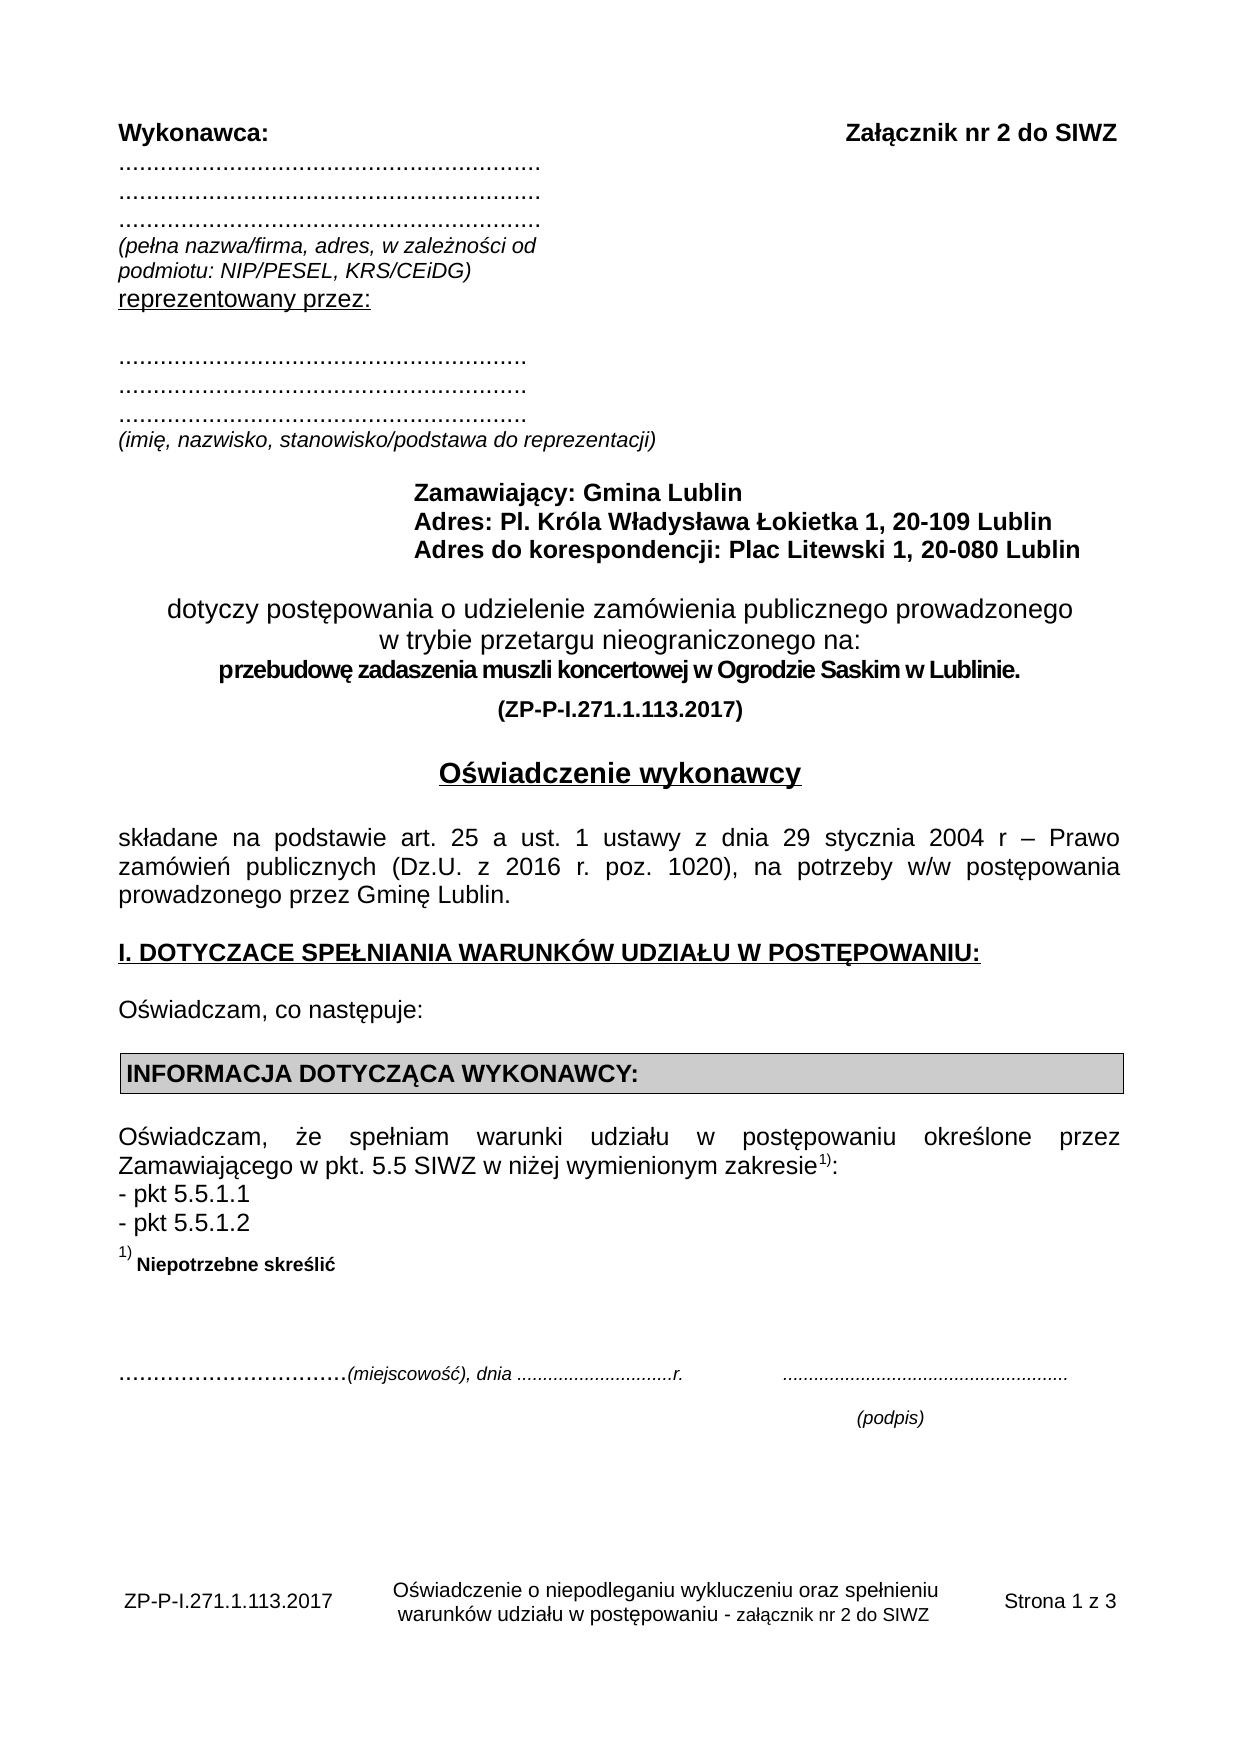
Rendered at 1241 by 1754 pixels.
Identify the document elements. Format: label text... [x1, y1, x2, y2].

text Oświadczam, co następuje: [118, 995, 1122, 1024]
text - pkt 5.5.1.1 [118, 1179, 1122, 1208]
text (pełna nazwa/firma, adres, w zależności od [118, 233, 1122, 258]
text dotyczy postępowania o udzielenie zamówienia publicznego prowadzonego w trybie przetargu nieograniczonego na: [118, 593, 1122, 655]
text 1) Niepotrzebne skreślić [118, 1237, 1122, 1275]
text I. DOTYCZACE SPEŁNIANIA WARUNKÓW UDZIAŁU W POSTĘPOWANIU: [118, 938, 1122, 966]
text .................................(miejscowość), dnia ..............................r. ....................................................... [118, 1357, 1122, 1386]
text ........................................................... [118, 398, 1122, 427]
text (podpis) [118, 1407, 1122, 1429]
text składane na podstawie art. 25 a ust. 1 ustawy z dnia 29 stycznia 2004 r – Prawo zamówień publicznych (Dz.U. z 2016 r. poz. 1020), na potrzeby w/w postępowania prowadzonego przez Gminę Lublin. [118, 823, 1122, 909]
text (ZP-P-I.271.1.113.2017) [118, 696, 1122, 722]
text Oświadczam, że spełniam warunki udziału w postępowaniu określone przez Zamawiającego w pkt. 5.5 SIWZ w niżej wymienionym zakresie1): [118, 1122, 1122, 1179]
text ........................................................... [118, 370, 1122, 398]
text ............................................................. [118, 147, 1122, 176]
text Oświadczenie wykonawcy [118, 756, 1122, 789]
text Zamawiający: Gmina Lublin [118, 478, 1122, 506]
text Adres: Pl. Króla Władysława Łokietka 1, 20-109 Lublin [118, 506, 1122, 535]
text podmiotu: NIP/PESEL, KRS/CEiDG) [118, 258, 1122, 283]
text ............................................................. [118, 204, 1122, 233]
text ............................................................. [118, 176, 1122, 204]
text Wykonawca: Załącznik nr 2 do SIWZ [118, 118, 1122, 147]
text reprezentowany przez: [118, 283, 1122, 312]
text przebudowę zadaszenia muszli koncertowej w Ogrodzie Saskim w Lublinie. [118, 655, 1122, 684]
text - pkt 5.5.1.2 [118, 1208, 1122, 1237]
text Adres do korespondencji: Plac Litewski 1, 20-080 Lublin [118, 535, 1122, 564]
text (imię, nazwisko, stanowisko/podstawa do reprezentacji) [118, 427, 1122, 452]
text ........................................................... [118, 341, 1122, 370]
table_header INFORMACJA DOTYCZĄCA WYKONAWCY: [121, 1054, 1123, 1093]
